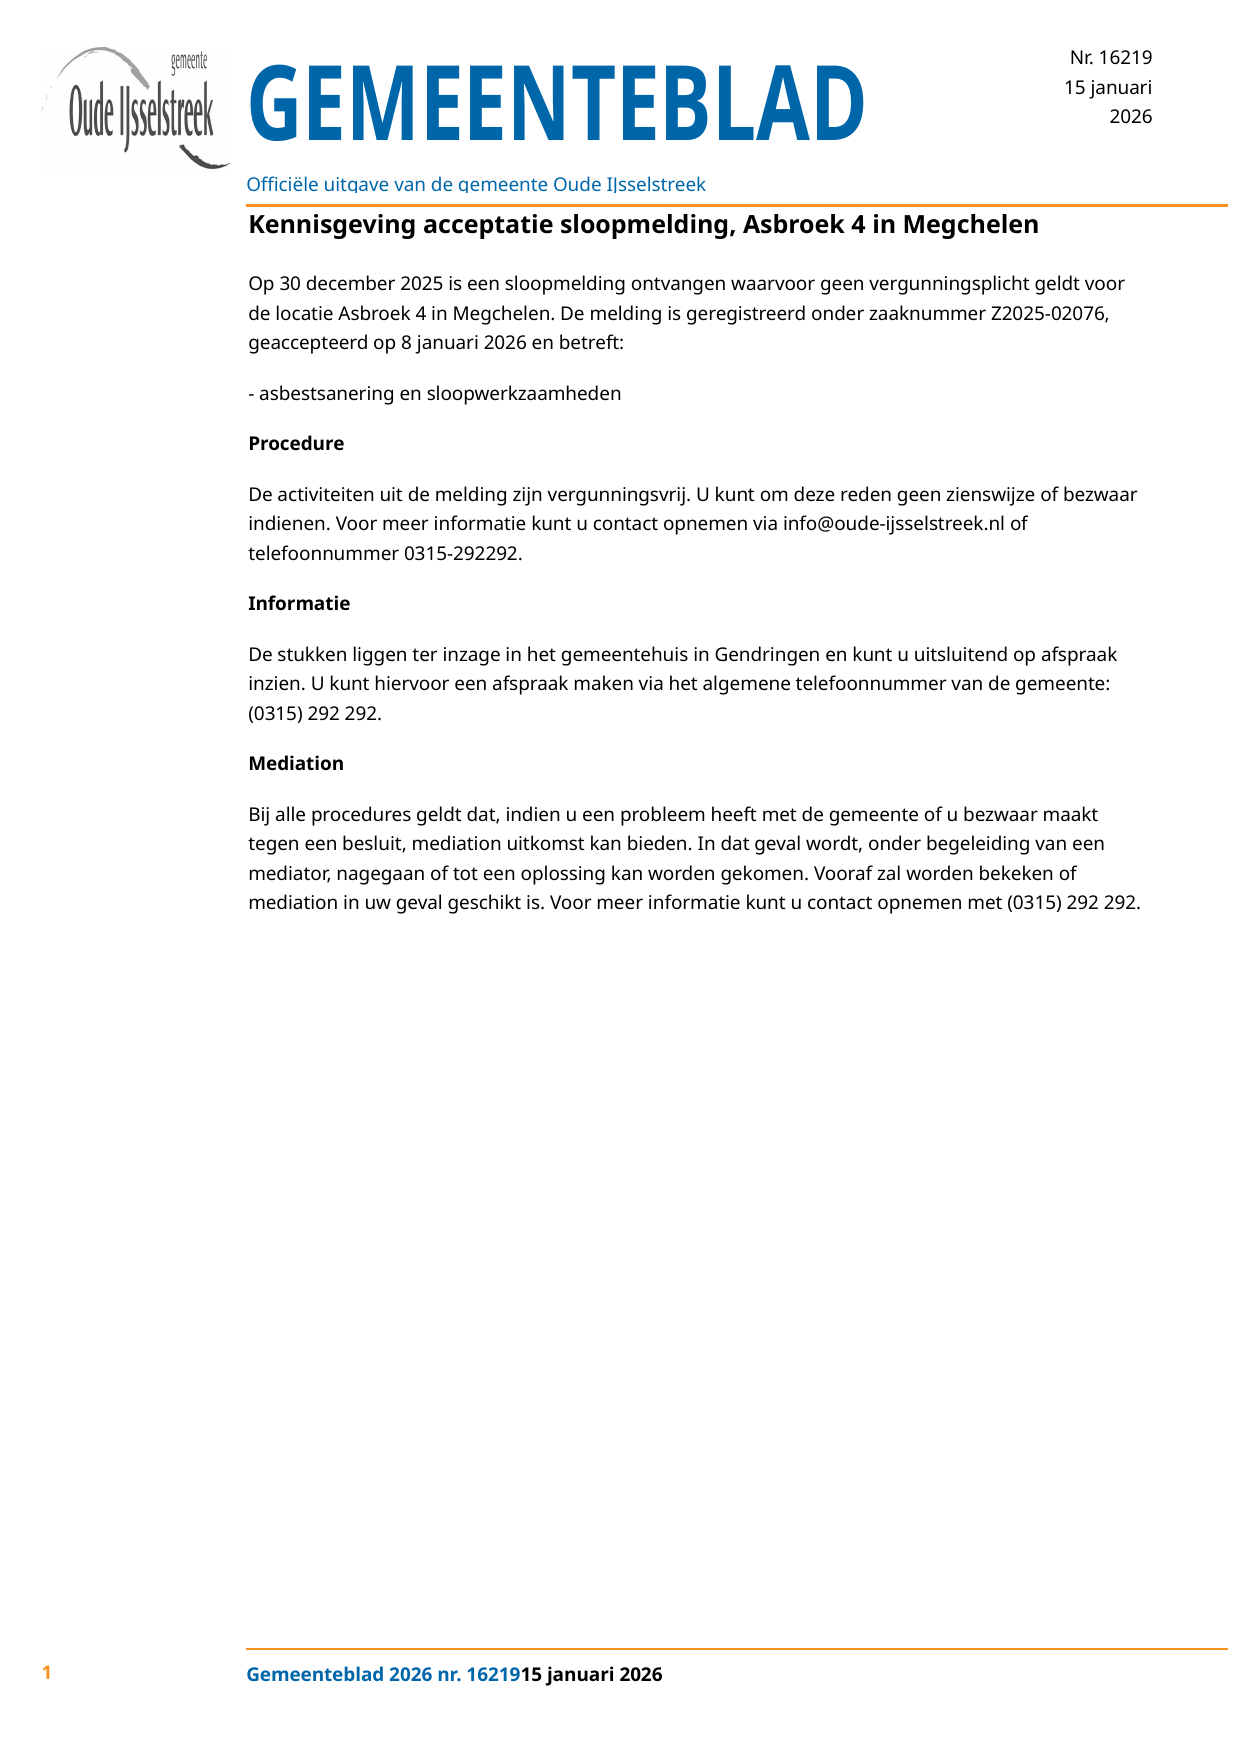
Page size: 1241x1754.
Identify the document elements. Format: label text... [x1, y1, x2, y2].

text Informatie [248, 590, 1152, 616]
text Mediation [248, 750, 1152, 776]
text De activiteiten uit de melding zijn vergunningsvrij. U kunt om deze reden geen zienswijze of bezwaar indienen. Voor meer informatie kunt u contact opnemen via info@oude-ijsselstreek.nl of telefoonnummer 0315-292292. [248, 481, 1152, 566]
text Bij alle procedures geldt dat, indien u een probleem heeft met de gemeente of u bezwaar maakt tegen een besluit, mediation uitkomst kan bieden. In dat geval wordt, onder begeleiding van een mediator, nagegaan of tot een oplossing kan worden gekomen. Vooraf zal worden bekeken of mediation in uw geval geschikt is. Voor meer informatie kunt u contact opnemen met (0315) 292 292. [248, 801, 1152, 915]
text Op 30 december 2025 is een sloopmelding ontvangen waarvoor geen vergunningsplicht geldt voor de locatie Asbroek 4 in Megchelen. De melding is geregistreerd onder zaaknummer Z2025-02076, geaccepteerd op 8 januari 2026 en betreft: [248, 270, 1152, 355]
text - asbestsanering en sloopwerkzaamheden [248, 380, 1152, 406]
text Procedure [248, 430, 1152, 456]
text De stukken liggen ter inzage in het gemeentehuis in Gendringen en kunt u uitsluitend op afspraak inzien. U kunt hiervoor een afspraak maken via het algemene telefoonnummer van de gemeente: (0315) 292 292. [248, 641, 1152, 726]
text Kennisgeving acceptatie sloopmelding, Asbroek 4 in Megchelen [248, 207, 1152, 241]
picture [41, 47, 231, 172]
